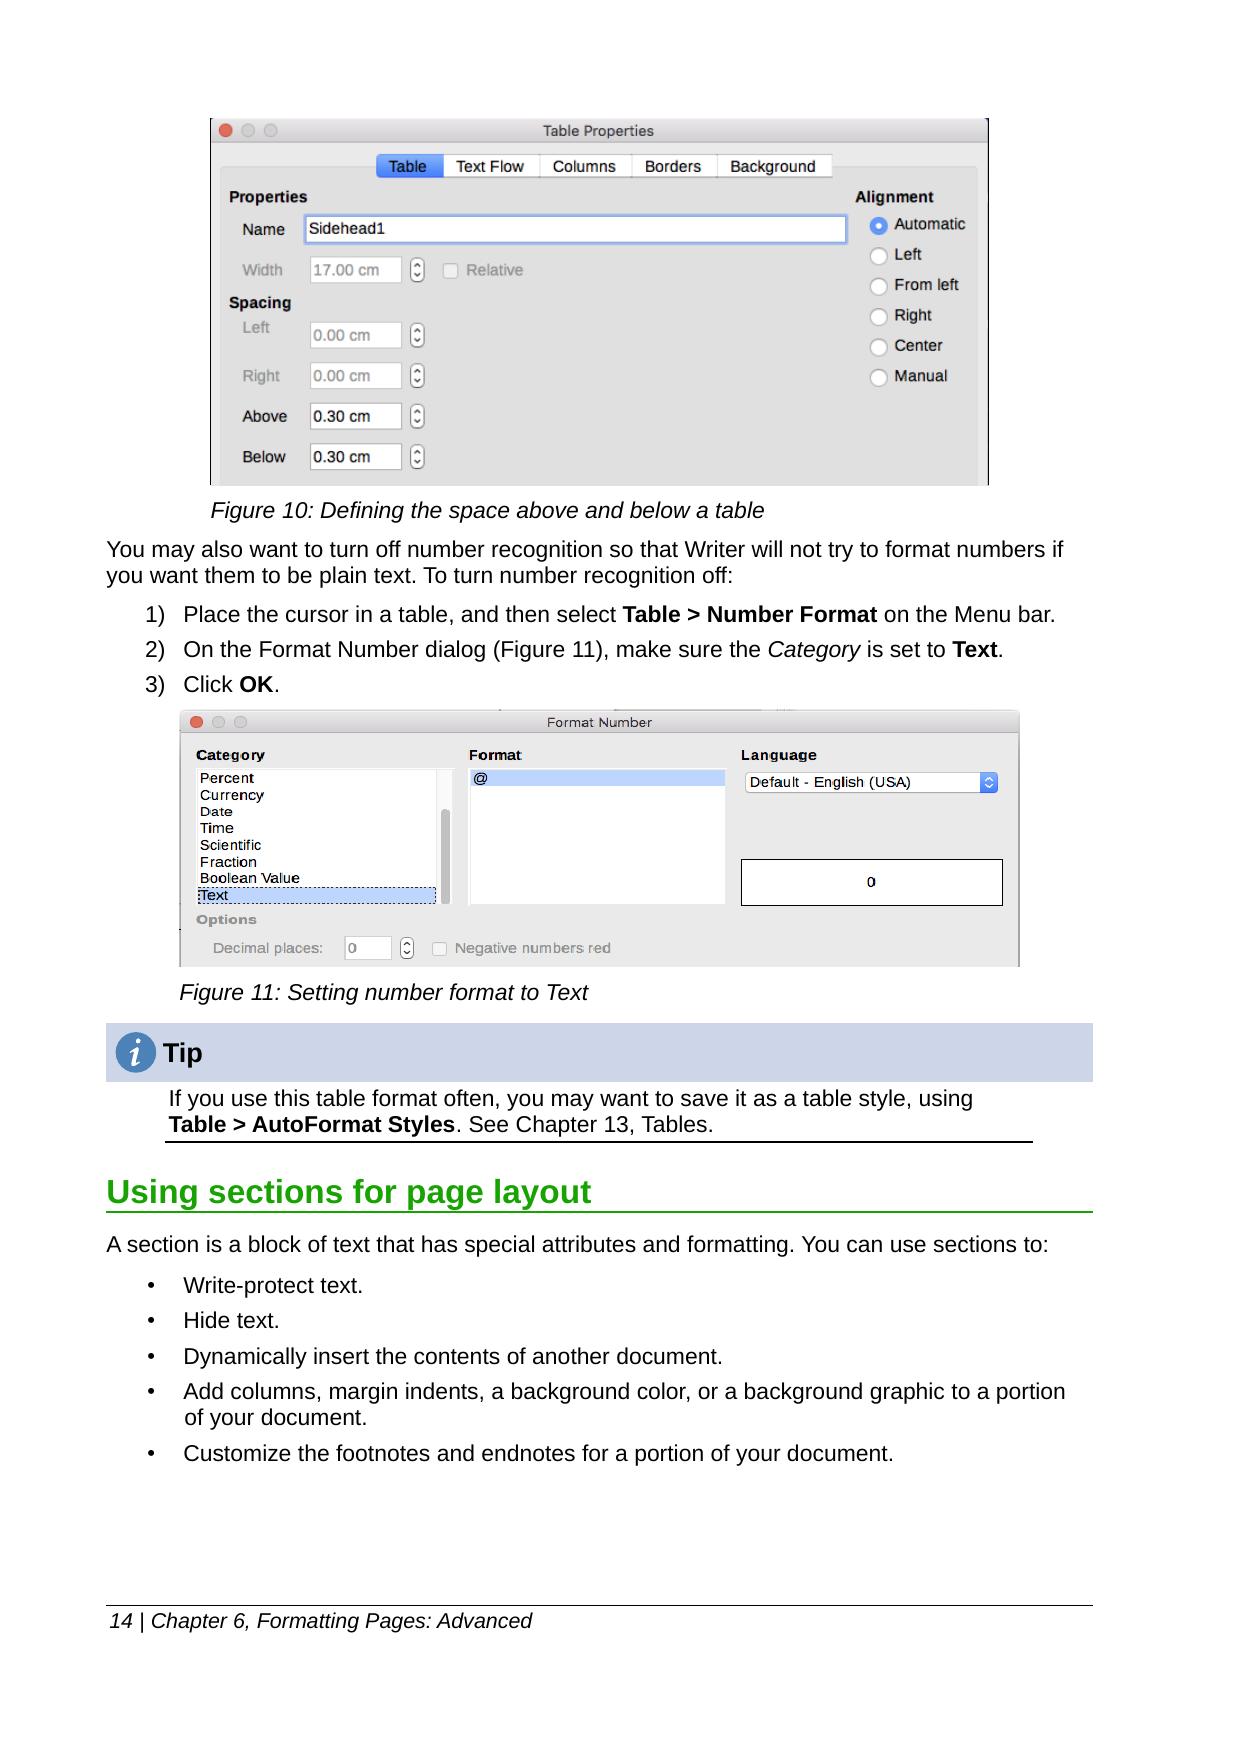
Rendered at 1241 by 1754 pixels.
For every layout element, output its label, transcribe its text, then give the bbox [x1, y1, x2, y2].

list Place the cursor in a table, and then select Table > Number Format on the Menu bar. [165, 601, 1093, 627]
picture [211, 118, 989, 486]
list You may also want to turn off number recognition so that Writer will not try to format numbers if you want them to be plain text. To turn number recognition off: [106, 536, 1093, 588]
text If you use this table format often, you may want to save it as a table style, using Table > AutoFormat Styles. See Chapter 13, Tables. [165, 1082, 1033, 1141]
subtitle Using sections for page layout [106, 1172, 1093, 1211]
subtitle Tip [106, 1023, 1093, 1082]
list Write-protect text. [144, 1269, 1093, 1299]
text Figure 11: Setting number format to Text [179, 979, 1020, 1005]
text Figure 10: Defining the space above and below a table [210, 497, 988, 523]
list Customize the footnotes and endnotes for a portion of your document. [144, 1437, 1093, 1469]
list Hide text. [144, 1304, 1093, 1334]
list On the Format Number dialog (Figure 11), make sure the Category is set to Text. [165, 636, 1093, 662]
list Click OK. [165, 671, 1093, 697]
list Add columns, margin indents, a background color, or a background graphic to a portion of your document. [144, 1375, 1093, 1431]
list A section is a block of text that has special attributes and formatting. You can use sections to: [106, 1231, 1093, 1257]
list Dynamically insert the contents of another document. [144, 1340, 1093, 1369]
picture [179, 709, 1020, 967]
